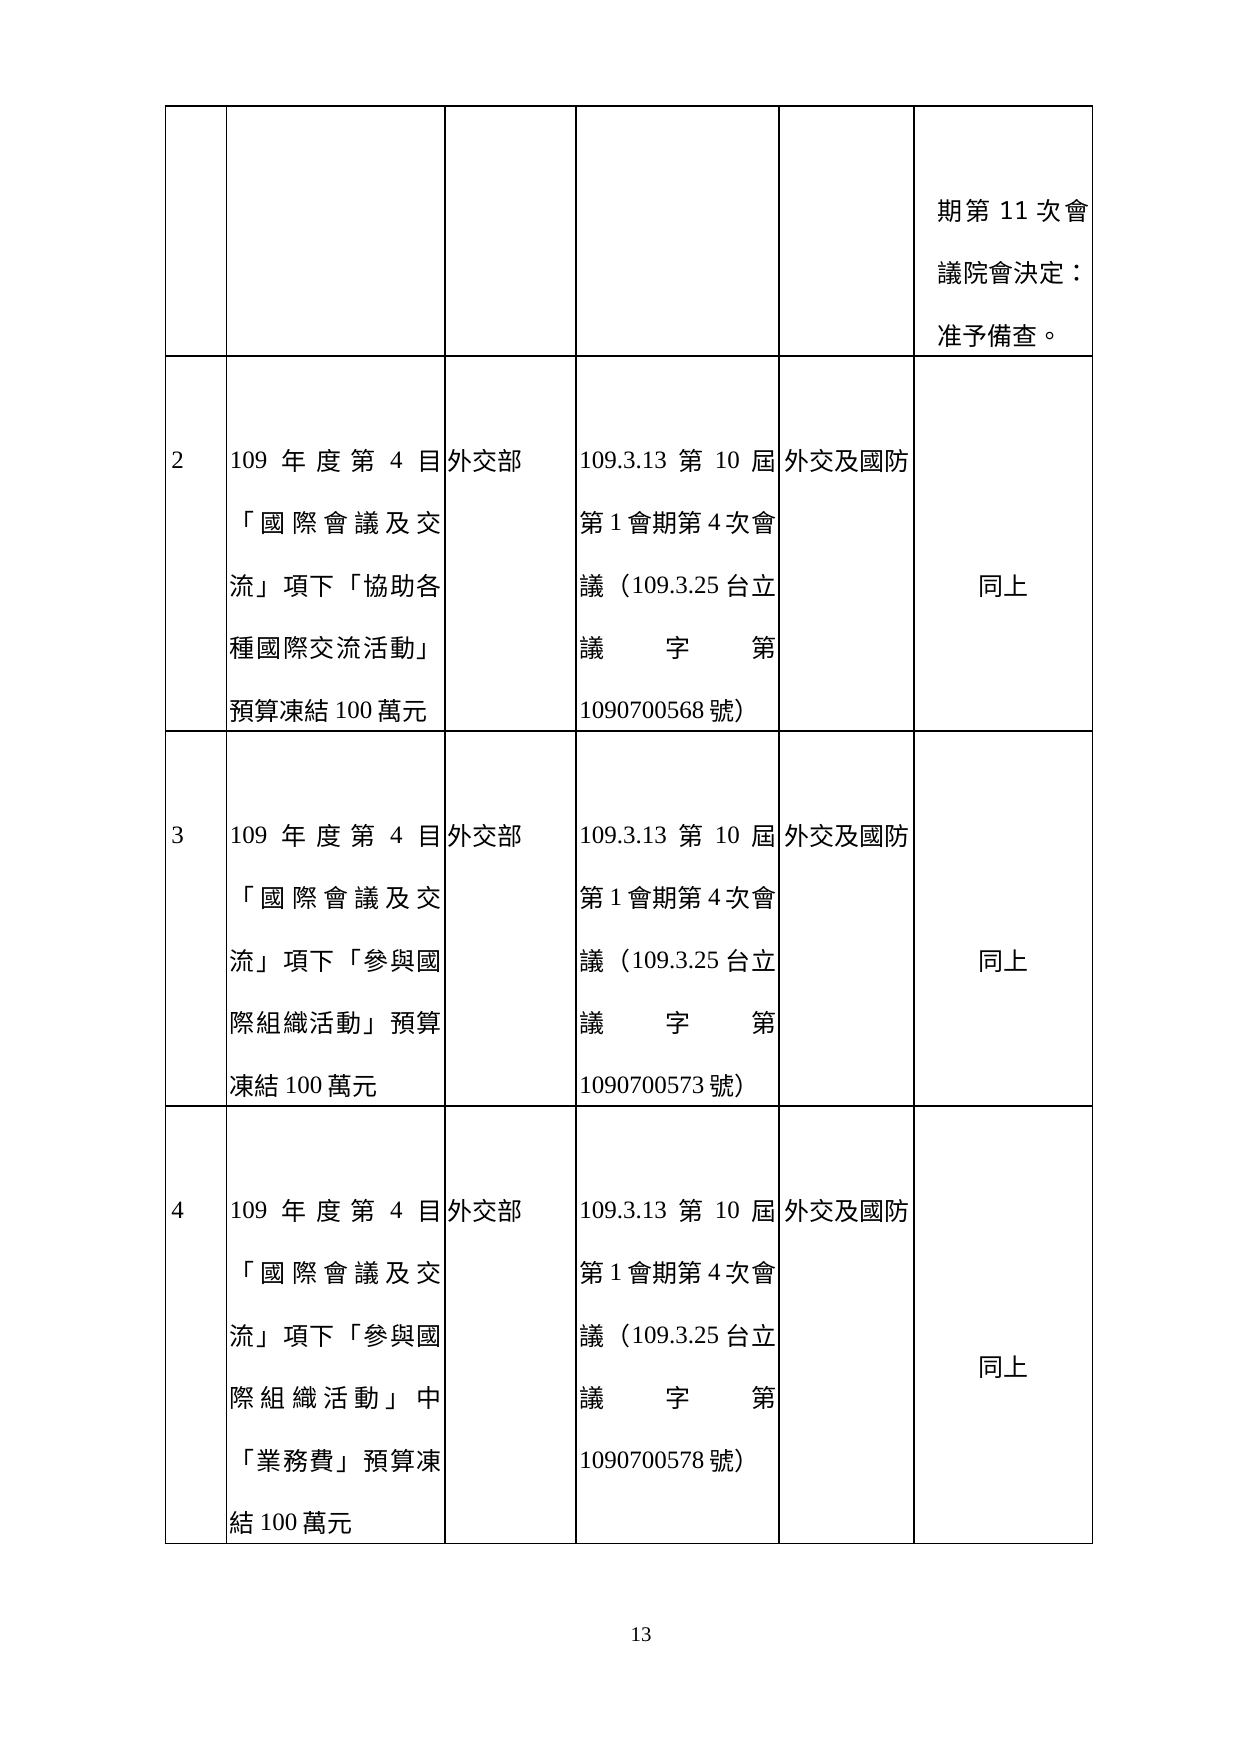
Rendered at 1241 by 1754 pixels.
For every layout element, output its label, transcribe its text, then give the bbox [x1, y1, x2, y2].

table_cell [166, 107, 226, 355]
table_cell 109.3.13第10屆第1會期第4次會議（109.3.25台立議字第1090700578號） [577, 1107, 778, 1543]
table_cell 109年度第4目「國際會議及交流」項下「參與國際組織活動」中「業務費」預算凍結100萬元 [227, 1107, 444, 1543]
table_cell [780, 107, 913, 355]
table_cell 期第11次會議院會決定：准予備查。 [915, 107, 1092, 355]
table_cell 外交及國防 [780, 732, 913, 1105]
table_cell 109.3.13第10屆第1會期第4次會議（109.3.25台立議字第1090700573號） [577, 732, 778, 1105]
table_cell 外交及國防 [780, 1107, 913, 1543]
table_cell [446, 107, 575, 355]
table_cell [166, 732, 226, 1105]
table_cell 外交及國防 [780, 357, 913, 730]
table_cell 外交部 [446, 1107, 575, 1543]
table_cell 同上 [915, 1107, 1092, 1543]
table_cell 109.3.13第10屆第1會期第4次會議（109.3.25台立議字第1090700568號） [577, 357, 778, 730]
table_cell [227, 107, 444, 355]
table_cell [166, 357, 226, 730]
table_cell 同上 [915, 357, 1092, 730]
table_cell 外交部 [446, 357, 575, 730]
table_cell [577, 107, 778, 355]
table_cell 109年度第4目「國際會議及交流」項下「參與國際組織活動」預算凍結100萬元 [227, 732, 444, 1105]
table_cell [166, 1107, 226, 1543]
table_cell 109年度第4目「國際會議及交流」項下「協助各種國際交流活動」預算凍結100萬元 [227, 357, 444, 730]
table_cell 同上 [915, 732, 1092, 1105]
table_cell 外交部 [446, 732, 575, 1105]
